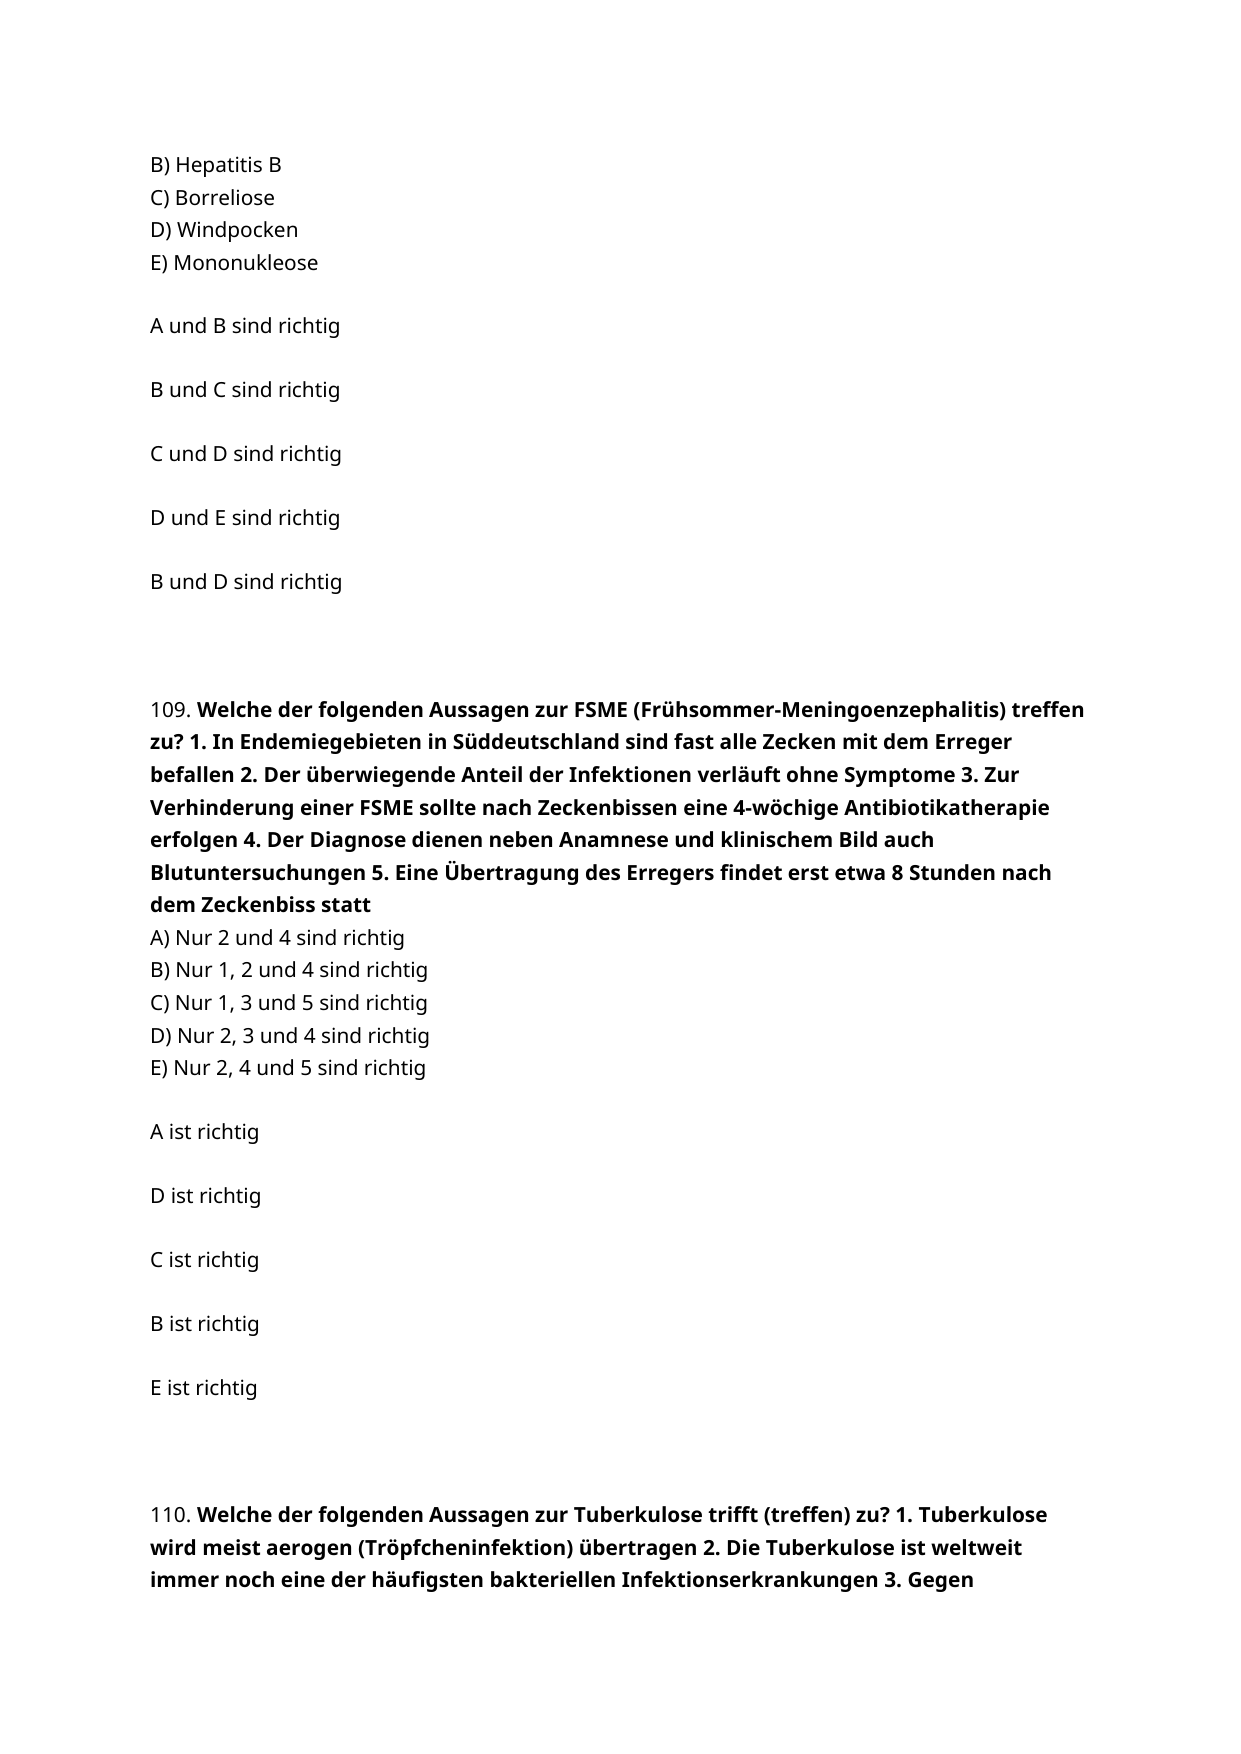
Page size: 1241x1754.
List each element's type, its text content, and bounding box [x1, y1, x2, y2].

text 110. Welche der folgenden Aussagen zur Tuberkulose trifft (treffen) zu? 1. Tuberkulose wird meist aerogen (Tröpfcheninfektion) übertragen 2. Die Tuberkulose ist weltweit immer noch eine der häufigsten bakteriellen Infektionserkrankungen 3. Gegen [150, 1500, 1090, 1594]
text A und B sind richtig [150, 312, 1090, 340]
text D ist richtig [150, 1181, 1090, 1209]
text B ist richtig [150, 1309, 1090, 1337]
text C ist richtig [150, 1245, 1090, 1273]
text A ist richtig [150, 1117, 1090, 1146]
text B und D sind richtig [150, 567, 1090, 596]
text D und E sind richtig [150, 503, 1090, 532]
text B und C sind richtig [150, 376, 1090, 404]
text C und D sind richtig [150, 439, 1090, 468]
text E ist richtig [150, 1373, 1090, 1401]
text B) Hepatitis B C) Borreliose D) Windpocken E) Mononukleose [150, 150, 1090, 276]
text 109. Welche der folgenden Aussagen zur FSME (Frühsommer-Meningoenzephalitis) treffen zu? 1. In Endemiegebieten in Süddeutschland sind fast alle Zecken mit dem Erreger befallen 2. Der überwiegende Anteil der Infektionen verläuft ohne Symptome 3. Zur Verhinderung einer FSME sollte nach Zeckenbissen eine 4-wöchige Antibiotikatherapie erfolgen 4. Der Diagnose dienen neben Anamnese und klinischem Bild auch Blutuntersuchungen 5. Eine Übertragung des Erregers findet erst etwa 8 Stunden nach dem Zeckenbiss statt A) Nur 2 und 4 sind richtig B) Nur 1, 2 und 4 sind richtig C) Nur 1, 3 und 5 sind richtig D) Nur 2, 3 und 4 sind richtig E) Nur 2, 4 und 5 sind richtig [150, 695, 1090, 1082]
